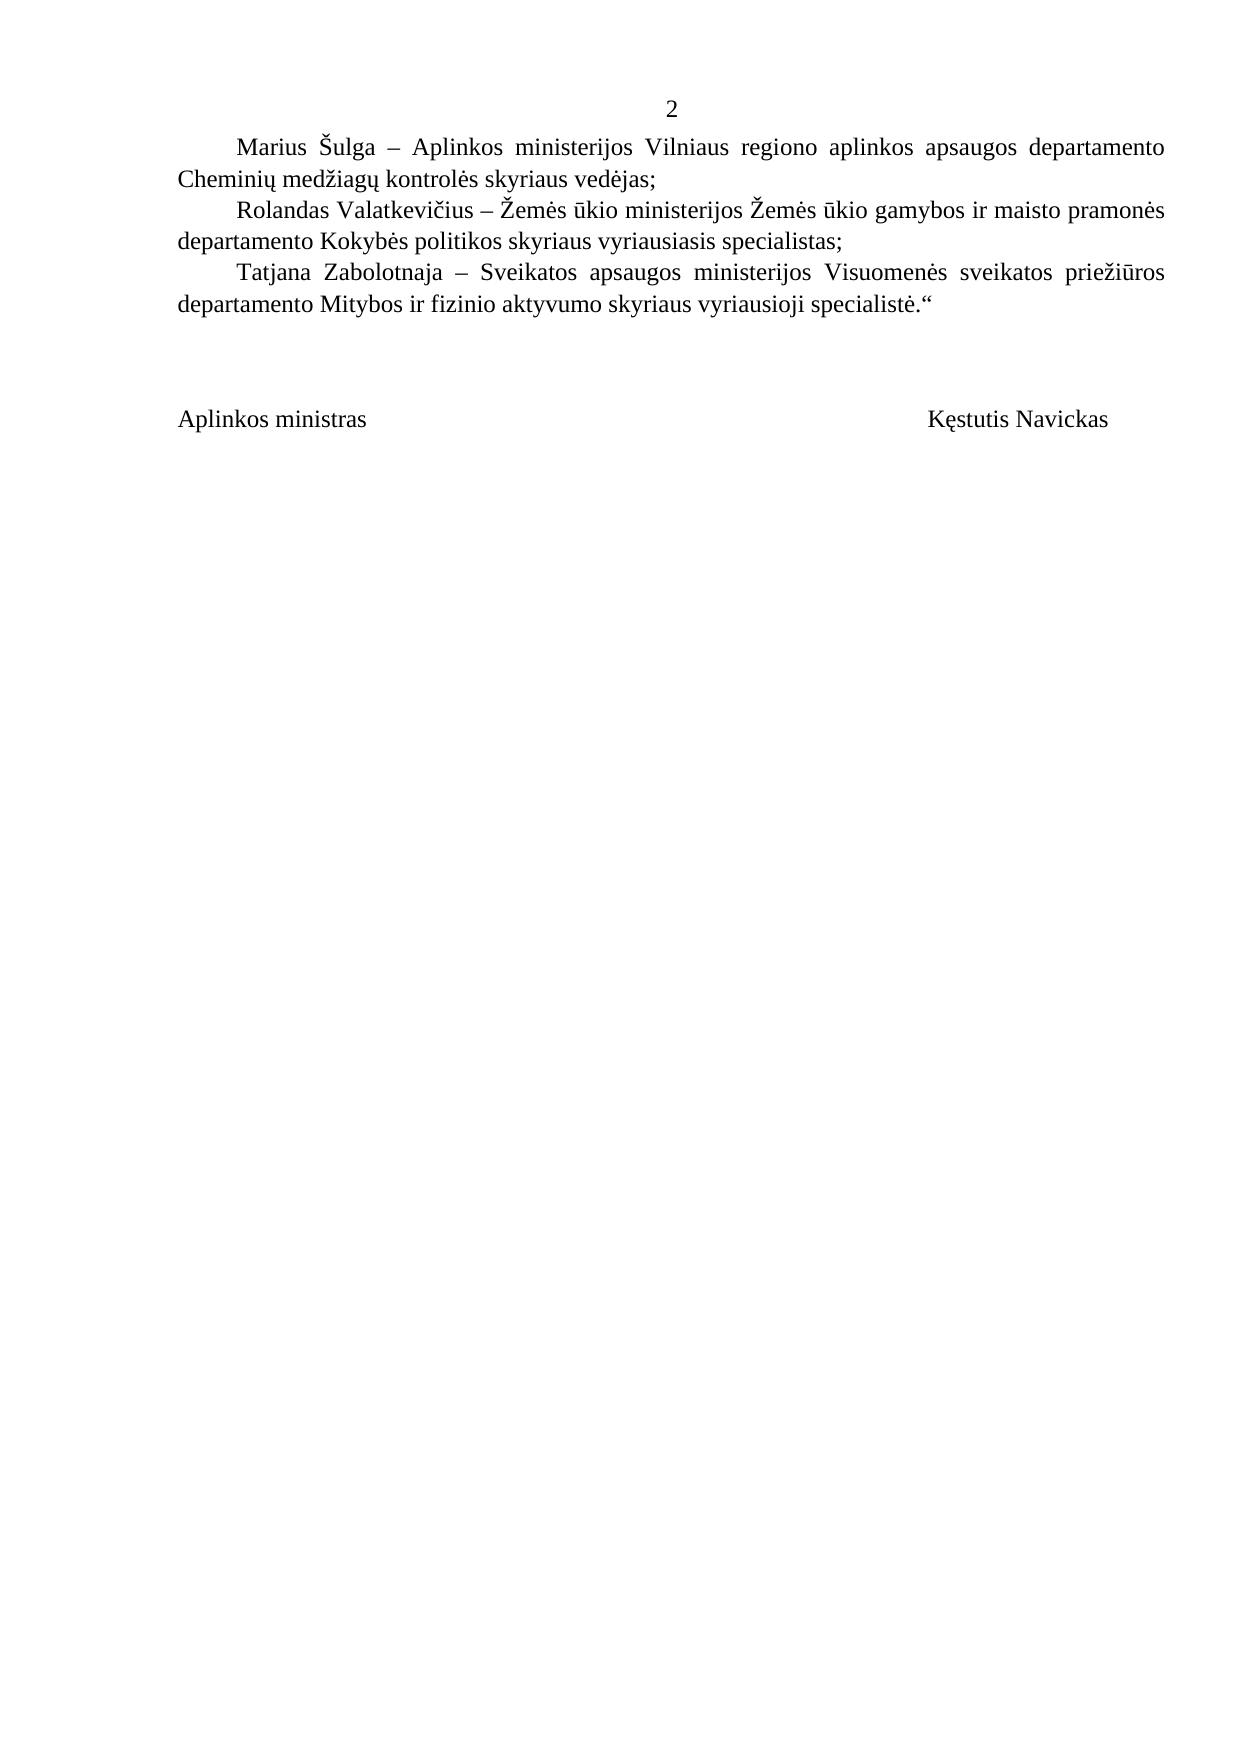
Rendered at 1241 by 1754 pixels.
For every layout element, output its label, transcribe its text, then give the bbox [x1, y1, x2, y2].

text Rolandas Valatkevičius – Žemės ūkio ministerijos Žemės ūkio gamybos ir maisto pramonės departamento Kokybės politikos skyriaus vyriausiasis specialistas; [177, 192, 1166, 255]
text Tatjana Zabolotnaja – Sveikatos apsaugos ministerijos Visuomenės sveikatos priežiūros departamento Mitybos ir fizinio aktyvumo skyriaus vyriausioji specialistė.“ [177, 255, 1166, 317]
text Marius Šulga – Aplinkos ministerijos Vilniaus regiono aplinkos apsaugos departamento Cheminių medžiagų kontrolės skyriaus vedėjas; [177, 130, 1166, 192]
text Aplinkos ministras Kęstutis Navickas [177, 404, 1166, 432]
